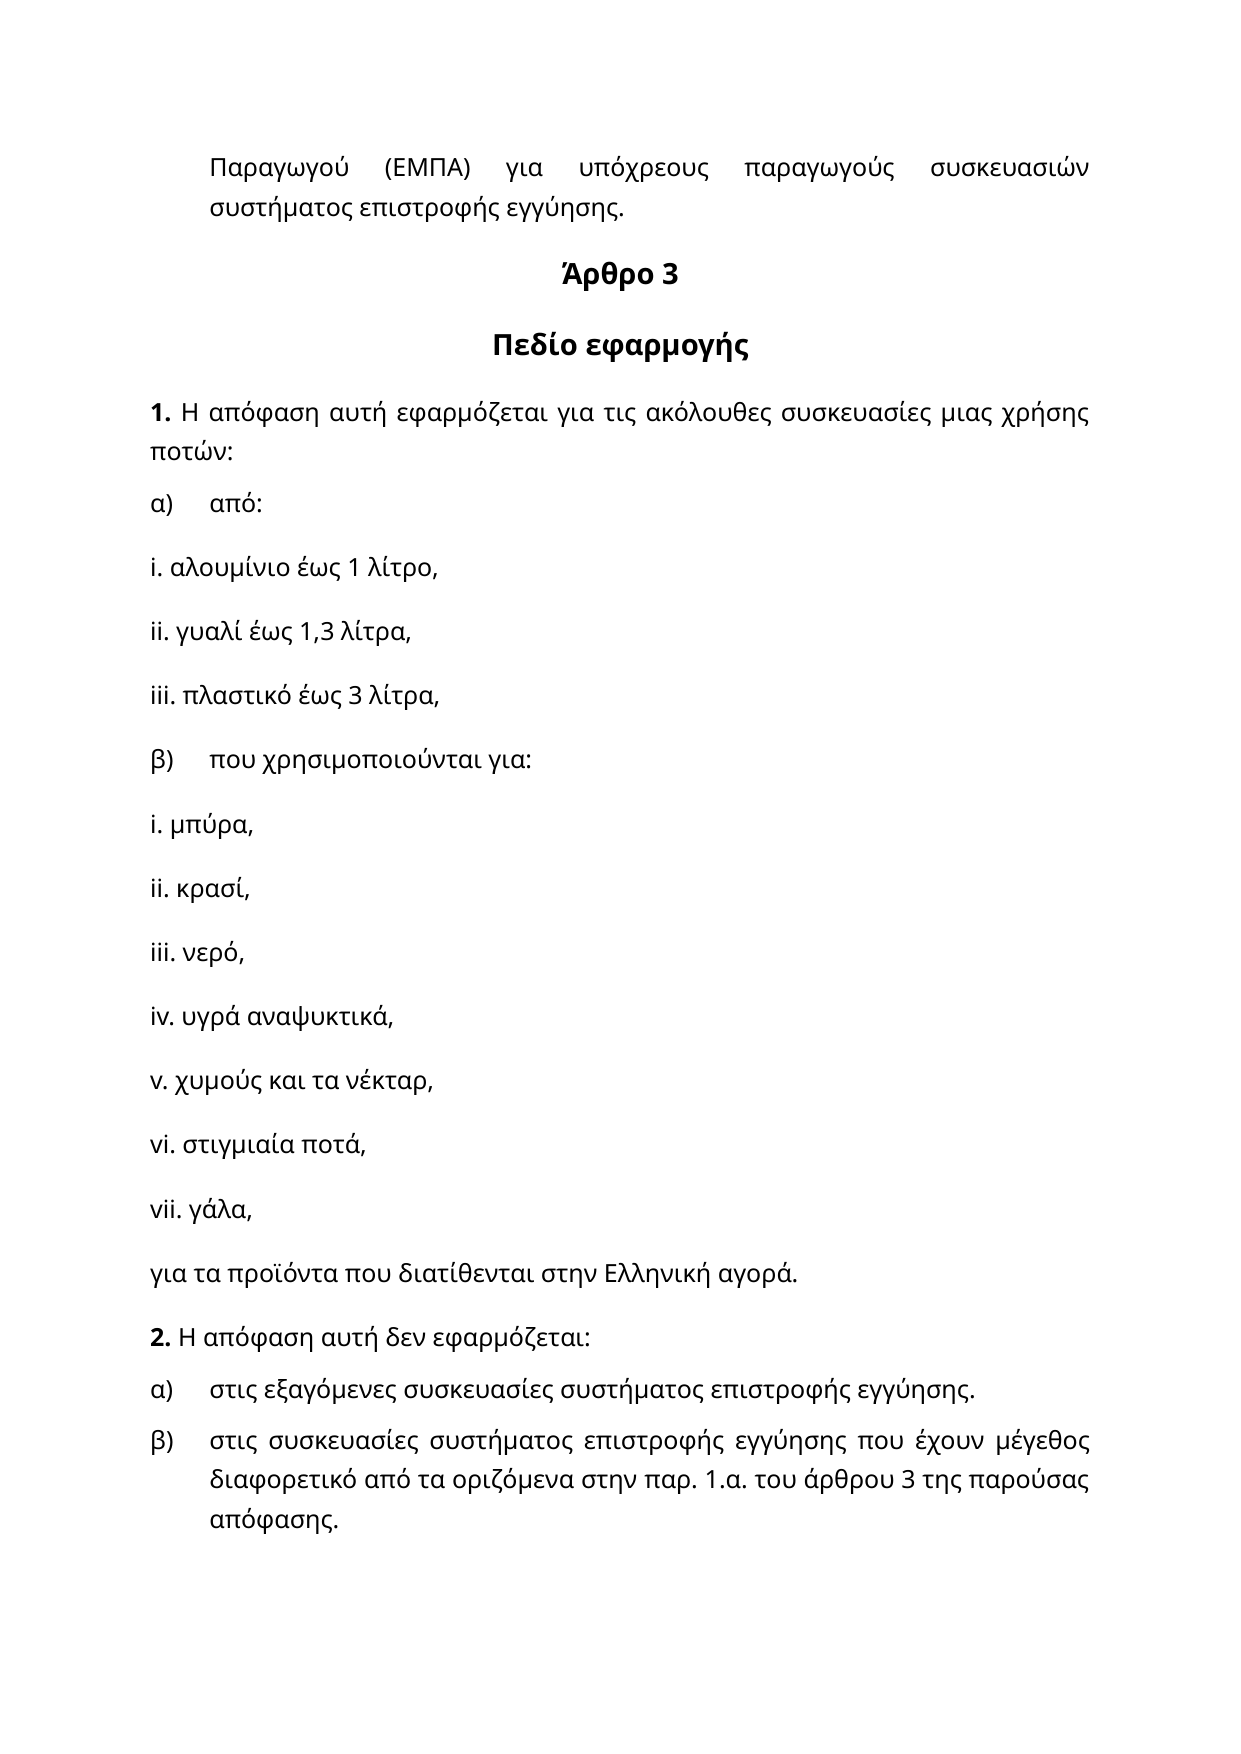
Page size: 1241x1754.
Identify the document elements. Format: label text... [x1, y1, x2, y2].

list Παραγωγού (ΕΜΠΑ) για υπόχρεους παραγωγούς συσκευασιών συστήματος επιστροφής εγγύησης. [150, 150, 1090, 223]
text 1. Η απόφαση αυτή εφαρμόζεται για τις ακόλουθες συσκευασίες μιας χρήσης ποτών: [150, 394, 1090, 468]
text v. χυμούς και τα νέκταρ, [150, 1063, 1090, 1097]
text i. μπύρα, [150, 806, 1090, 840]
text iii. πλαστικό έως 3 λίτρα, [150, 678, 1090, 712]
text ii. γυαλί έως 1,3 λίτρα, [150, 614, 1090, 648]
text iii. νερό, [150, 934, 1090, 969]
list β) που χρησιμοποιούνται για: [150, 742, 1090, 776]
subtitle Άρθρο 3 [150, 253, 1090, 293]
list β) στις συσκευασίες συστήματος επιστροφής εγγύησης που έχουν μέγεθος διαφορετικό από τα οριζόμενα στην παρ. 1.α. του άρθρου 3 της παρούσας απόφασης. [150, 1423, 1090, 1535]
text vi. στιγμιαία ποτά, [150, 1127, 1090, 1161]
text ii. κρασί, [150, 870, 1090, 904]
text i. αλουμίνιο έως 1 λίτρο, [150, 549, 1090, 584]
text για τα προϊόντα που διατίθενται στην Ελληνική αγορά. [150, 1255, 1090, 1289]
text iv. υγρά αναψυκτικά, [150, 999, 1090, 1033]
text vii. γάλα, [150, 1191, 1090, 1225]
list α) από: [150, 485, 1090, 519]
list α) στις εξαγόμενες συσκευασίες συστήματος επιστροφής εγγύησης. [150, 1371, 1090, 1405]
subtitle Πεδίο εφαρμογής [150, 324, 1090, 364]
text 2. Η απόφαση αυτή δεν εφαρμόζεται: [150, 1319, 1090, 1354]
